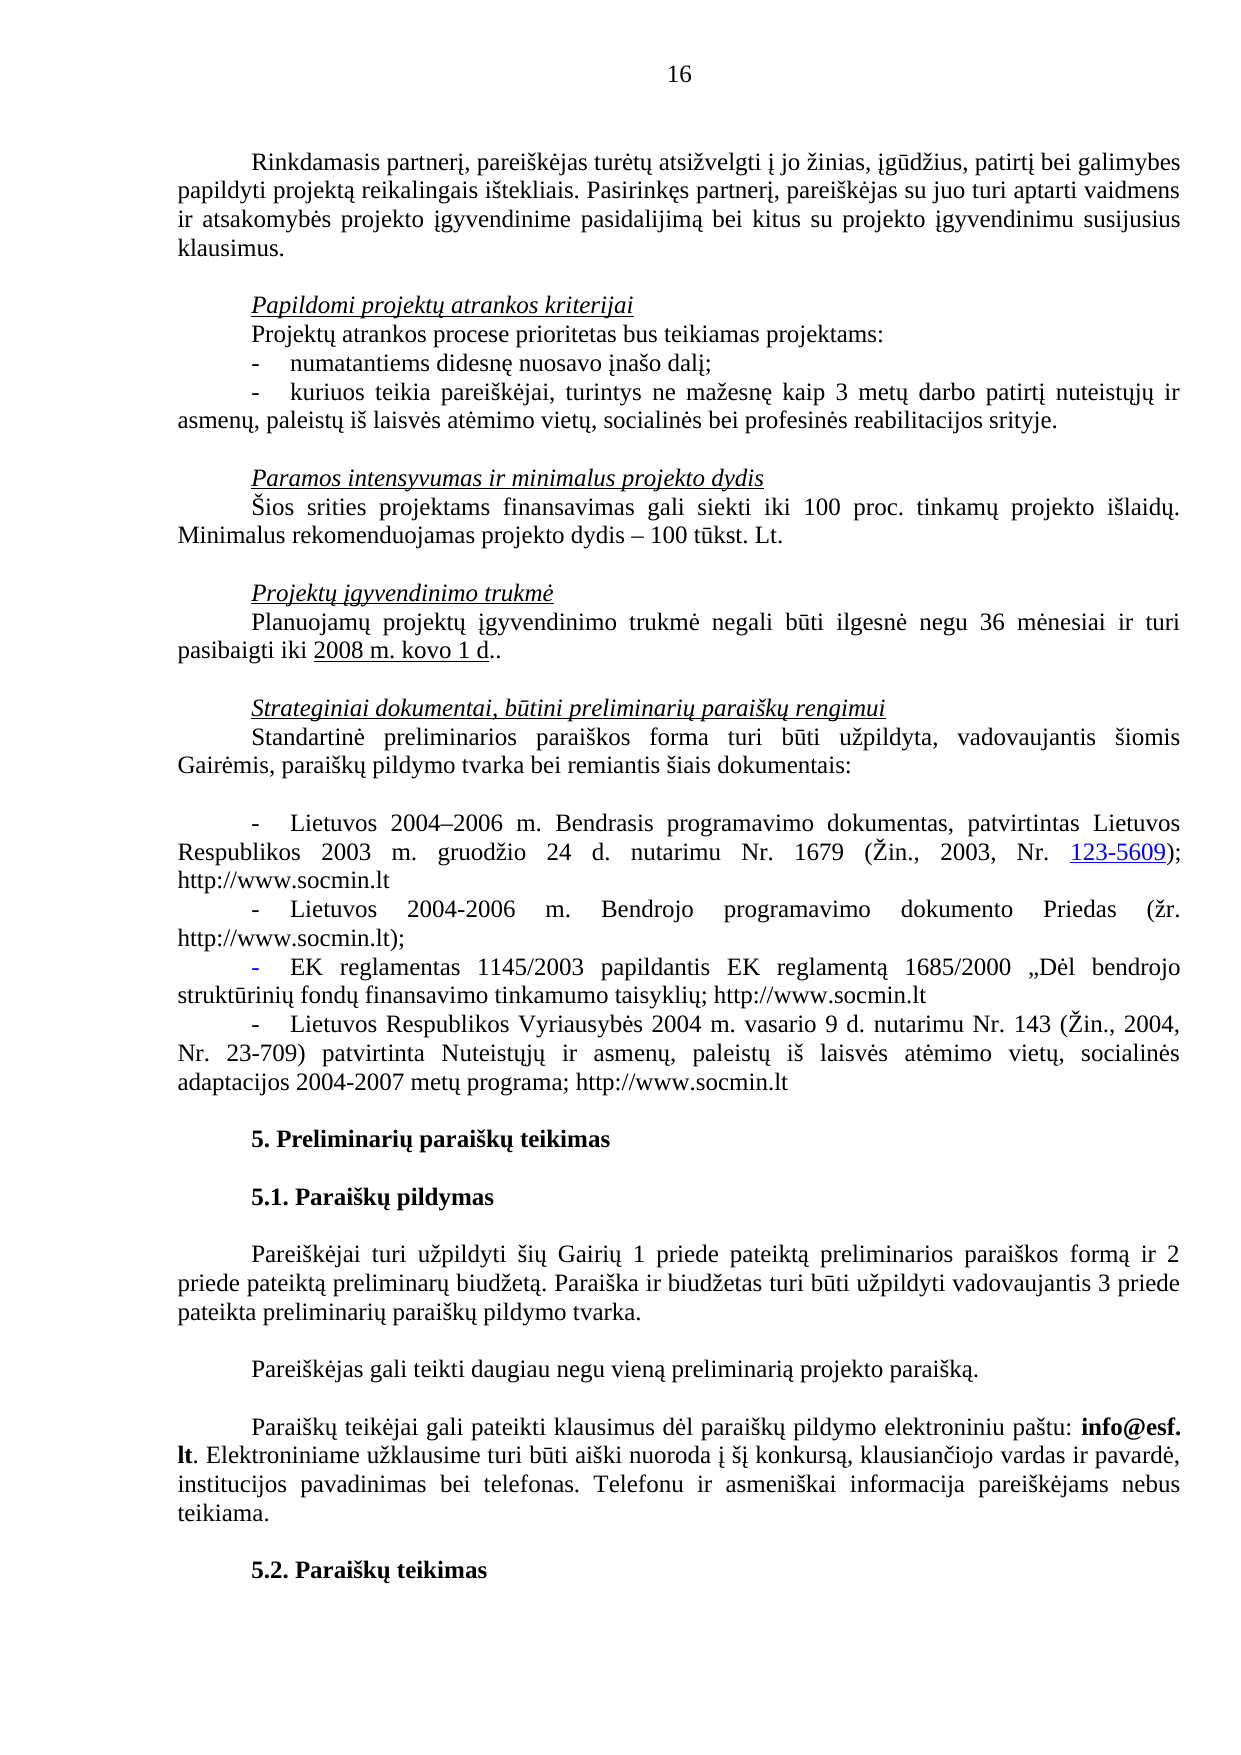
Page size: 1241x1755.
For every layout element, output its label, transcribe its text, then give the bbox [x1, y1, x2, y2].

text Paramos intensyvumas ir minimalus projekto dydis [177, 463, 1181, 492]
text - EK reglamentas 1145/2003 papildantis EK reglamentą 1685/2000 „Dėl bendrojo struktūrinių fondų finansavimo tinkamumo taisyklių; http://www.socmin.lt [177, 952, 1181, 1009]
text Planuojamų projektų įgyvendinimo trukmė negali būti ilgesnė negu 36 mėnesiai ir turi pasibaigti iki 2008 m. kovo 1 d.. [177, 607, 1181, 664]
text 5. Preliminarių paraiškų teikimas [177, 1124, 1181, 1153]
text 5.2. Paraiškų teikimas [177, 1556, 1181, 1584]
text Strateginiai dokumentai, būtini preliminarių paraiškų rengimui [177, 693, 1181, 722]
text Rinkdamasis partnerį, pareiškėjas turėtų atsižvelgti į jo žinias, įgūdžius, patirtį bei galimybes papildyti projektą reikalingais ištekliais. Pasirinkęs partnerį, pareiškėjas su juo turi aptarti vaidmens ir atsakomybės projekto įgyvendinime pasidalijimą bei kitus su projekto įgyvendinimu susijusius klausimus. [177, 147, 1181, 262]
text 5.1. Paraiškų pildymas [177, 1182, 1181, 1211]
text Standartinė preliminarios paraiškos forma turi būti užpildyta, vadovaujantis šiomis Gairėmis, paraiškų pildymo tvarka bei remiantis šiais dokumentais: [177, 722, 1181, 779]
text - Lietuvos 2004–2006 m. Bendrasis programavimo dokumentas, patvirtintas Lietuvos Respublikos 2003 m. gruodžio 24 d. nutarimu Nr. 1679 (Žin., 2003, Nr. 123-5609); http://www.socmin.lt [177, 808, 1181, 894]
text Paraiškų teikėjai gali pateikti klausimus dėl paraiškų pildymo elektroniniu paštu: info@esf. lt. Elektroniniame užklausime turi būti aiški nuoroda į šį konkursą, klausiančiojo vardas ir pavardė, institucijos pavadinimas bei telefonas. Telefonu ir asmeniškai informacija pareiškėjams nebus teikiama. [177, 1412, 1181, 1527]
text Pareiškėjas gali teikti daugiau negu vieną preliminarią projekto paraišką. [177, 1354, 1181, 1383]
text - numatantiems didesnę nuosavo įnašo dalį; [177, 348, 1181, 377]
text Papildomi projektų atrankos kriterijai [177, 291, 1181, 319]
text Projektų įgyvendinimo trukmė [177, 578, 1181, 607]
text Projektų atrankos procese prioritetas bus teikiamas projektams: [177, 319, 1181, 348]
text - Lietuvos 2004-2006 m. Bendrojo programavimo dokumento Priedas (žr. http://www.socmin.lt); [177, 894, 1181, 952]
text Šios srities projektams finansavimas gali siekti iki 100 proc. tinkamų projekto išlaidų. Minimalus rekomenduojamas projekto dydis – 100 tūkst. Lt. [177, 492, 1181, 549]
text - Lietuvos Respublikos Vyriausybės 2004 m. vasario 9 d. nutarimu Nr. 143 (Žin., 2004, Nr. 23-709) patvirtinta Nuteistųjų ir asmenų, paleistų iš laisvės atėmimo vietų, socialinės adaptacijos 2004-2007 metų programa; http://www.socmin.lt [177, 1009, 1181, 1096]
text Pareiškėjai turi užpildyti šių Gairių 1 priede pateiktą preliminarios paraiškos formą ir 2 priede pateiktą preliminarų biudžetą. Paraiška ir biudžetas turi būti užpildyti vadovaujantis 3 priede pateikta preliminarių paraiškų pildymo tvarka. [177, 1239, 1181, 1326]
text - kuriuos teikia pareiškėjai, turintys ne mažesnę kaip 3 metų darbo patirtį nuteistųjų ir asmenų, paleistų iš laisvės atėmimo vietų, socialinės bei profesinės reabilitacijos srityje. [177, 377, 1181, 434]
